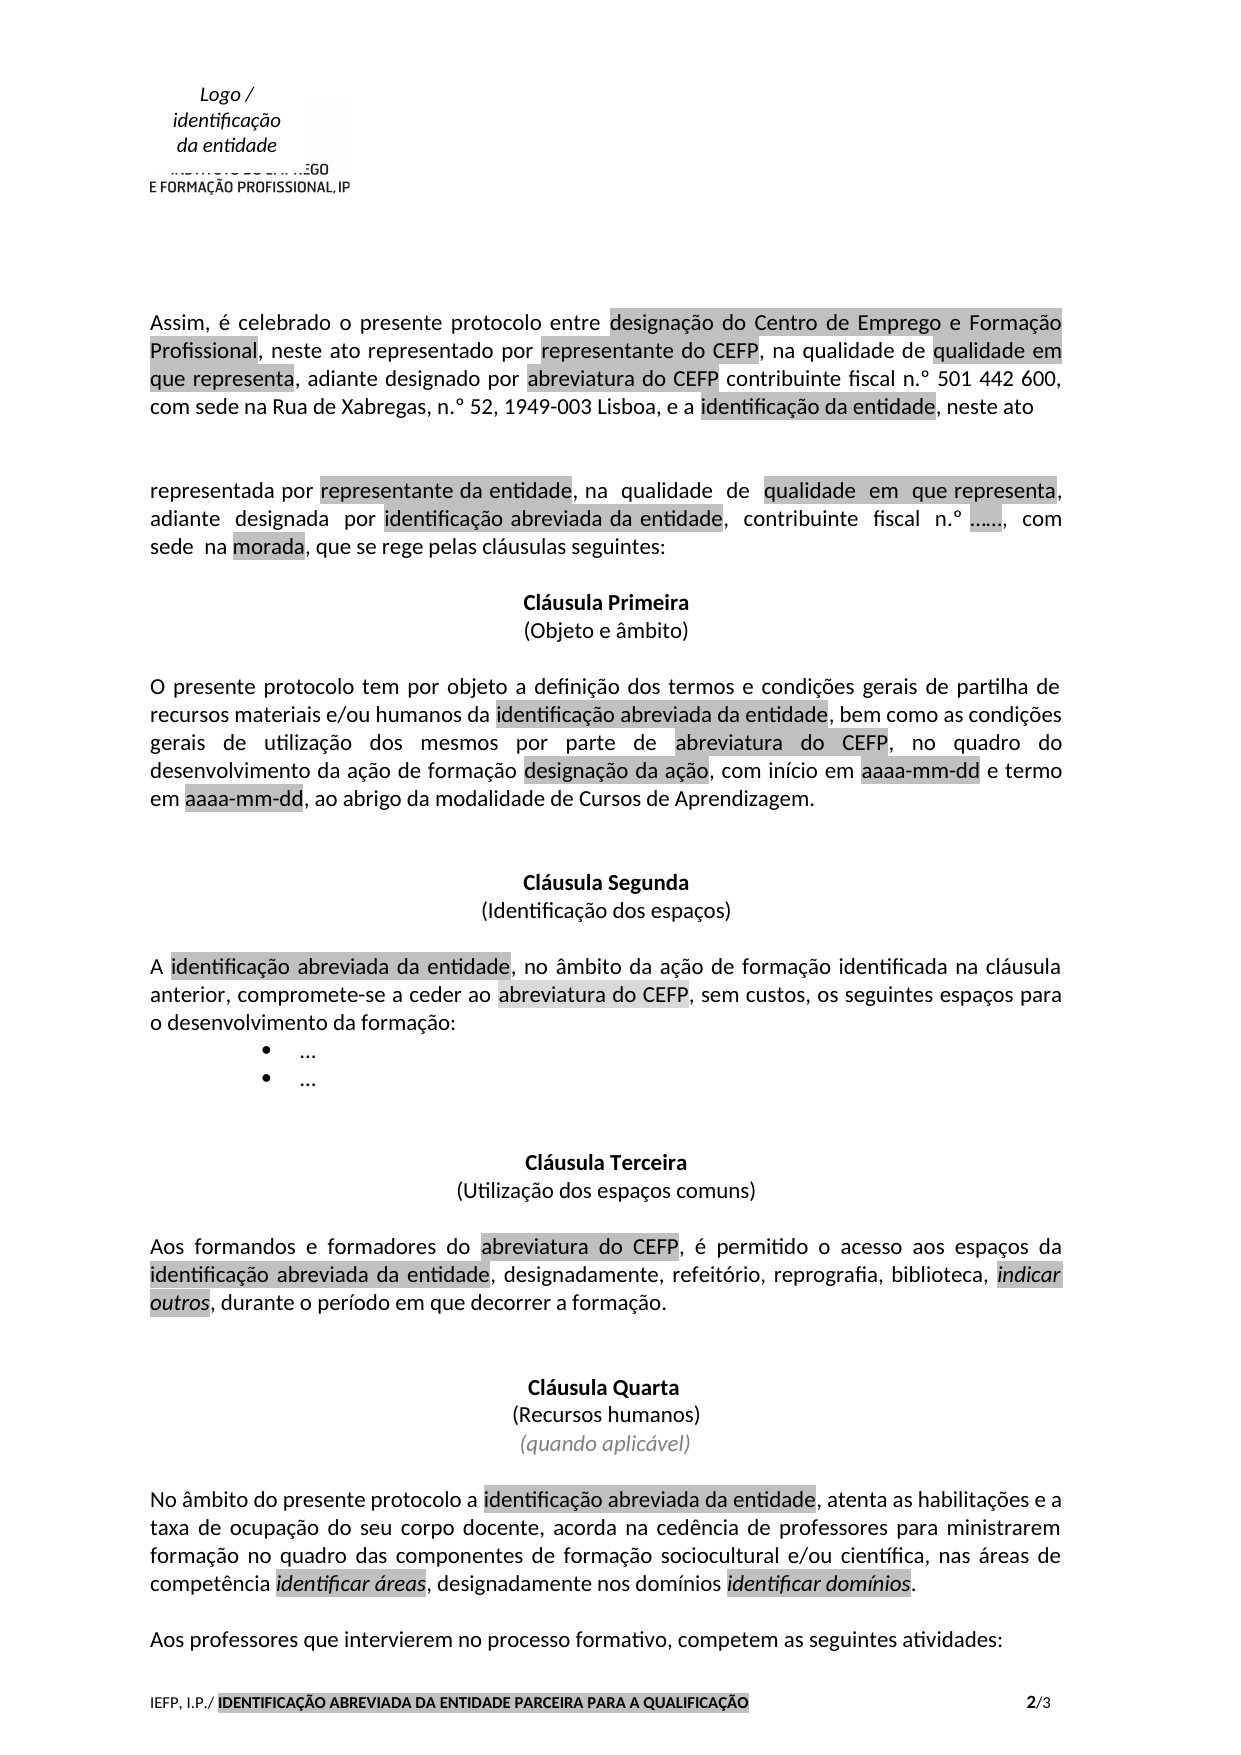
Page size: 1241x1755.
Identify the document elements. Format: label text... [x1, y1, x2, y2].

text Aos formandos e formadores do abreviatura do CEFP, é permitido o acesso aos espaços da identificação abreviada da entidade, designadamente, refeitório, reprografia, biblioteca, indicar outros, durante o período em que decorrer a formação. [150, 1232, 1062, 1317]
text O presente protocolo tem por objeto a definição dos termos e condições gerais de partilha de recursos materiais e/ou humanos da identificação abreviada da entidade, bem como as condições gerais de utilização dos mesmos por parte de abreviatura do CEFP, no quadro do desenvolvimento da ação de formação designação da ação, com início em aaaa-mm-dd e termo em aaaa-mm-dd, ao abrigo da modalidade de Cursos de Aprendizagem. [150, 672, 1062, 812]
text (Identificação dos espaços) [150, 896, 1062, 924]
list … [262, 1064, 1062, 1092]
text Cláusula Primeira [150, 588, 1062, 616]
text Assim, é celebrado o presente protocolo entre designação do Centro de Emprego e Formação Profissional, neste ato representado por representante do CEFP, na qualidade de qualidade em que representa, adiante designado por abreviatura do CEFP contribuinte fiscal n.º 501 442 600, com sede na Rua de Xabregas, n.º 52, 1949-003 Lisboa, e a identificação da entidade, neste ato [150, 308, 1062, 420]
text (Utilização dos espaços comuns) [150, 1176, 1062, 1204]
text Cláusula Segunda [150, 868, 1062, 896]
text Cláusula Terceira [150, 1148, 1062, 1176]
text Aos professores que intervierem no processo formativo, competem as seguintes atividades: [150, 1625, 1062, 1653]
list … [262, 1036, 1062, 1064]
text (Recursos humanos) [150, 1401, 1062, 1429]
text No âmbito do presente protocolo a identificação abreviada da entidade, atenta as habilitações e a taxa de ocupação do seu corpo docente, acorda na cedência de professores para ministrarem formação no quadro das componentes de formação sociocultural e/ou científica, nas áreas de competência identificar áreas, designadamente nos domínios identificar domínios. [150, 1485, 1062, 1597]
text representada por representante da entidade, na qualidade de qualidade em que representa, adiante designada por identificação abreviada da entidade, contribuinte fiscal n.º ……, com sede na morada, que se rege pelas cláusulas seguintes: [150, 476, 1062, 560]
text Cláusula Quarta [150, 1373, 1062, 1401]
text (quando aplicável) [150, 1429, 1062, 1457]
text A identificação abreviada da entidade, no âmbito da ação de formação identificada na cláusula anterior, compromete-se a ceder ao abreviatura do CEFP, sem custos, os seguintes espaços para o desenvolvimento da formação: [150, 952, 1062, 1036]
text (Objeto e âmbito) [150, 616, 1062, 644]
